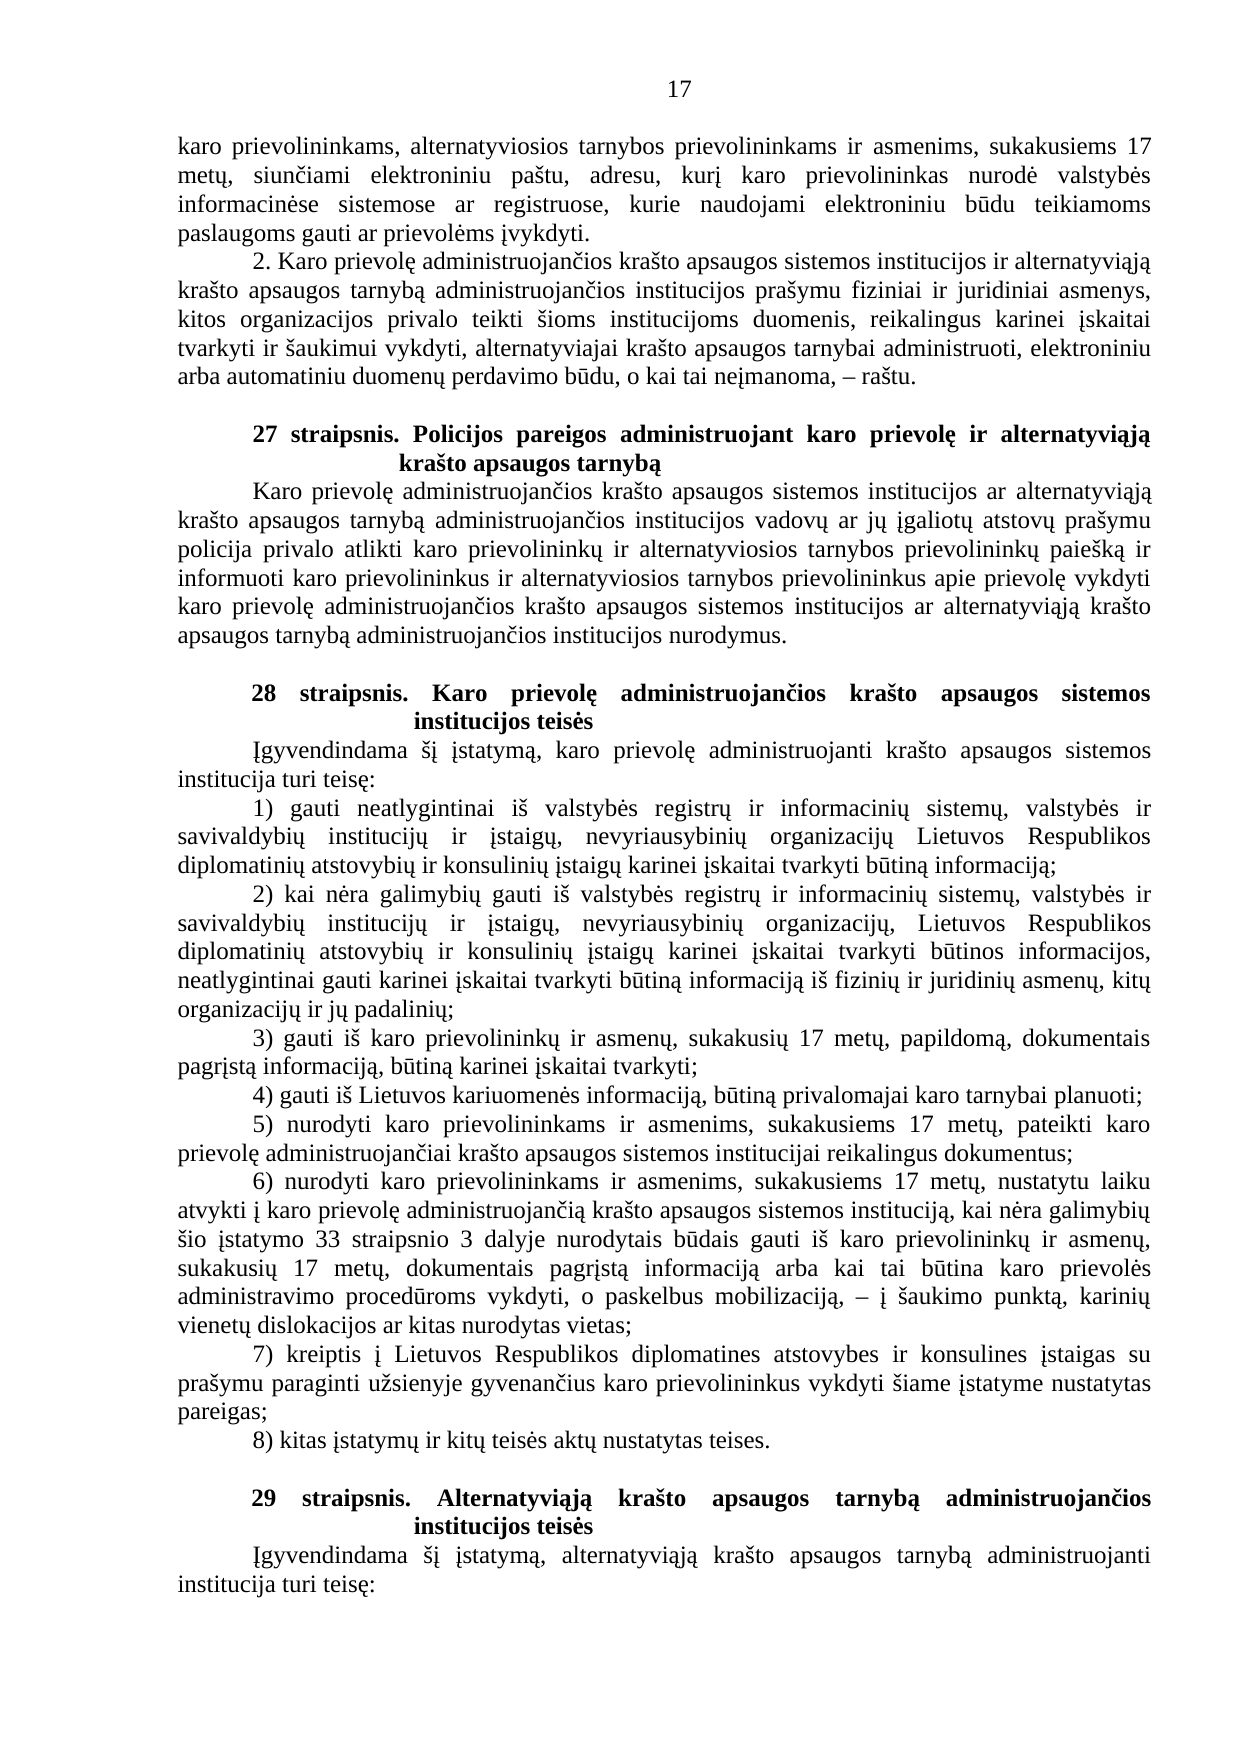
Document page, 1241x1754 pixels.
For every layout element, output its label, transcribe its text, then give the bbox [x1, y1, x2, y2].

text karo prievolininkams, alternatyviosios tarnybos prievolininkams ir asmenims, sukakusiems 17 metų, siunčiami elektroniniu paštu, adresu, kurį karo prievolininkas nurodė valstybės informacinėse sistemose ar registruose, kurie naudojami elektroniniu būdu teikiamoms paslaugoms gauti ar prievolėms įvykdyti. [177, 131, 1152, 246]
text 6) nurodyti karo prievolininkams ir asmenims, sukakusiems 17 metų, nustatytu laiku atvykti į karo prievolę administruojančią krašto apsaugos sistemos instituciją, kai nėra galimybių šio įstatymo 33 straipsnio 3 dalyje nurodytais būdais gauti iš karo prievolininkų ir asmenų, sukakusių 17 metų, dokumentais pagrįstą informaciją arba kai tai būtina karo prievolės administravimo procedūroms vykdyti, o paskelbus mobilizaciją, – į šaukimo punktą, karinių vienetų dislokacijos ar kitas nurodytas vietas; [177, 1166, 1152, 1339]
text 3) gauti iš karo prievolininkų ir asmenų, sukakusių 17 metų, papildomą, dokumentais pagrįstą informaciją, būtiną karinei įskaitai tvarkyti; [177, 1023, 1152, 1080]
text Karo prievolę administruojančios krašto apsaugos sistemos institucijos ar alternatyviąją krašto apsaugos tarnybą administruojančios institucijos vadovų ar jų įgaliotų atstovų prašymu policija privalo atlikti karo prievolininkų ir alternatyviosios tarnybos prievolininkų paiešką ir informuoti karo prievolininkus ir alternatyviosios tarnybos prievolininkus apie prievolę vykdyti karo prievolę administruojančios krašto apsaugos sistemos institucijos ar alternatyviąją krašto apsaugos tarnybą administruojančios institucijos nurodymus. [177, 476, 1152, 649]
text 29 straipsnis. Alternatyviąją krašto apsaugos tarnybą administruojančios institucijos teisės [251, 1483, 1152, 1540]
text 2) kai nėra galimybių gauti iš valstybės registrų ir informacinių sistemų, valstybės ir savivaldybių institucijų ir įstaigų, nevyriausybinių organizacijų, Lietuvos Respublikos diplomatinių atstovybių ir konsulinių įstaigų karinei įskaitai tvarkyti būtinos informacijos, neatlygintinai gauti karinei įskaitai tvarkyti būtiną informaciją iš fizinių ir juridinių asmenų, kitų organizacijų ir jų padalinių; [177, 879, 1152, 1023]
text 8) kitas įstatymų ir kitų teisės aktų nustatytas teises. [177, 1425, 1152, 1454]
text 2. Karo prievolę administruojančios krašto apsaugos sistemos institucijos ir alternatyviąją krašto apsaugos tarnybą administruojančios institucijos prašymu fiziniai ir juridiniai asmenys, kitos organizacijos privalo teikti šioms institucijoms duomenis, reikalingus karinei įskaitai tvarkyti ir šaukimui vykdyti, alternatyviajai krašto apsaugos tarnybai administruoti, elektroniniu arba automatiniu duomenų perdavimo būdu, o kai tai neįmanoma, – raštu. [177, 246, 1152, 390]
text 5) nurodyti karo prievolininkams ir asmenims, sukakusiems 17 metų, pateikti karo prievolę administruojančiai krašto apsaugos sistemos institucijai reikalingus dokumentus; [177, 1109, 1152, 1166]
text 28 straipsnis. Karo prievolę administruojančios krašto apsaugos sistemos institucijos teisės [251, 678, 1152, 735]
text 27 straipsnis. Policijos pareigos administruojant karo prievolę ir alternatyviąją krašto apsaugos tarnybą [252, 419, 1152, 476]
text Įgyvendindama šį įstatymą, karo prievolę administruojanti krašto apsaugos sistemos institucija turi teisę: [177, 735, 1152, 793]
text 1) gauti neatlygintinai iš valstybės registrų ir informacinių sistemų, valstybės ir savivaldybių institucijų ir įstaigų, nevyriausybinių organizacijų Lietuvos Respublikos diplomatinių atstovybių ir konsulinių įstaigų karinei įskaitai tvarkyti būtiną informaciją; [177, 793, 1152, 879]
text 7) kreiptis į Lietuvos Respublikos diplomatines atstovybes ir konsulines įstaigas su prašymu paraginti užsienyje gyvenančius karo prievolininkus vykdyti šiame įstatyme nustatytas pareigas; [177, 1339, 1152, 1425]
text Įgyvendindama šį įstatymą, alternatyviąją krašto apsaugos tarnybą administruojanti institucija turi teisę: [177, 1540, 1152, 1598]
text 4) gauti iš Lietuvos kariuomenės informaciją, būtiną privalomajai karo tarnybai planuoti; [177, 1080, 1152, 1109]
